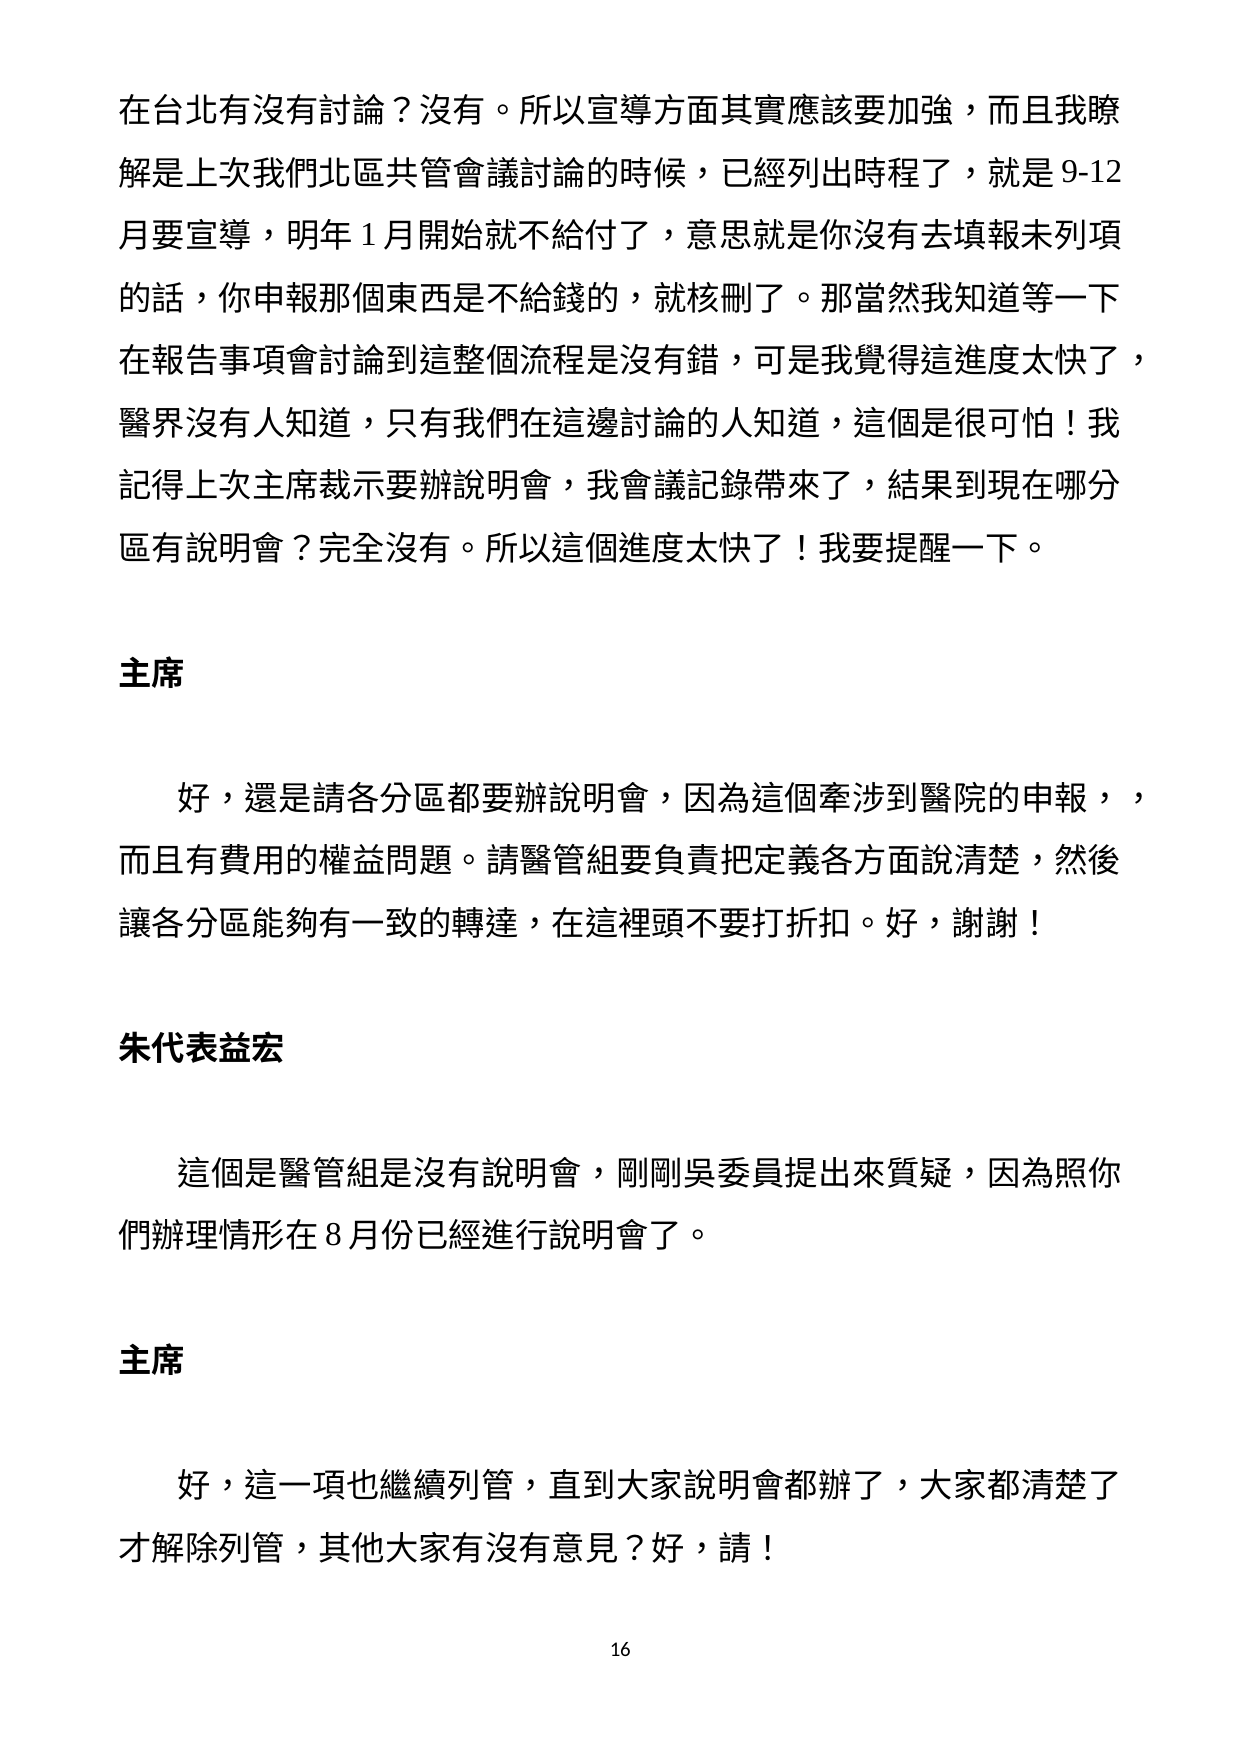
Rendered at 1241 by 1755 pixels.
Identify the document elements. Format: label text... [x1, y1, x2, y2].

text 主席 [118, 1316, 1122, 1379]
text 這個是醫管組是沒有說明會，剛剛吳委員提出來質疑，因為照你們辦理情形在8月份已經進行說明會了。 [118, 1129, 1122, 1254]
text 主席 [118, 629, 1122, 691]
text 朱代表益宏 [118, 1004, 1122, 1066]
text 好，還是請各分區都要辦說明會，因為這個牽涉到醫院的申報，，而且有費用的權益問題。請醫管組要負責把定義各方面說清楚，然後讓各分區能夠有一致的轉達，在這裡頭不要打折扣。好，謝謝！ [118, 754, 1122, 941]
text 如果在這邊討論的話我就要表達一些意見了。未列項我們在北區的共管會議上提出來，沒有一個幹部知道，我剛剛問黃委員說未列項在台北有沒有討論？沒有。所以宣導方面其實應該要加強，而且我瞭解是上次我們北區共管會議討論的時候，已經列出時程了，就是9-12月要宣導，明年1月開始就不給付了，意思就是你沒有去填報未列項的話，你申報那個東西是不給錢的，就核刪了。那當然我知道等一下在報告事項會討論到這整個流程是沒有錯，可是我覺得這進度太快了，醫界沒有人知道，只有我們在這邊討論的人知道，這個是很可怕！我記得上次主席裁示要辦說明會，我會議記錄帶來了，結果到現在哪分區有說明會？完全沒有。所以這個進度太快了！我要提醒一下。 [118, 66, 1122, 566]
text 好，這一項也繼續列管，直到大家說明會都辦了，大家都清楚了才解除列管，其他大家有沒有意見？好，請！ [118, 1441, 1122, 1566]
